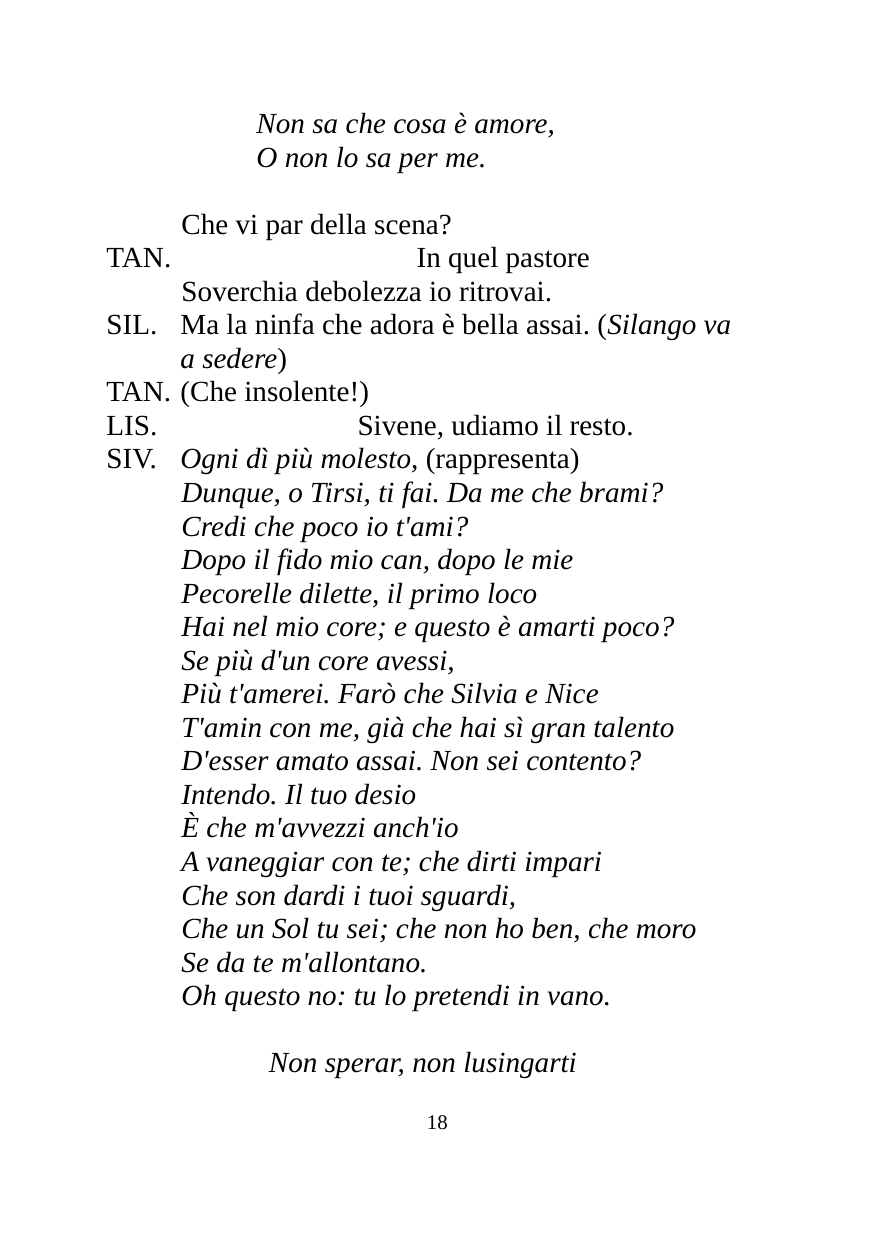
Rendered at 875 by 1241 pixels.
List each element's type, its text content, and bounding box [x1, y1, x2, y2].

text TAN. In quel pastore [106, 240, 768, 274]
text Se più d'un core avessi, [106, 643, 768, 676]
text Più t'amerei. Farò che Silvia e Nice [106, 676, 768, 710]
text T'amin con me, già che hai sì gran talento [106, 710, 768, 743]
text È che m'avvezzi anch'io [106, 811, 768, 844]
text Che un Sol tu sei; che non ho ben, che moro [106, 911, 768, 945]
text Che son dardi i tuoi sguardi, [106, 878, 768, 911]
text Non sperar, non lusingarti [269, 1045, 768, 1079]
text Non sa che cosa è amore, [256, 106, 768, 140]
text Oh questo no: tu lo pretendi in vano. [106, 978, 768, 1012]
text A vaneggiar con te; che dirti impari [106, 844, 768, 878]
text O non lo sa per me. [256, 140, 768, 173]
text Pecorelle dilette, il primo loco [106, 576, 768, 609]
text Dunque, o Tirsi, ti fai. Da me che brami? [106, 475, 768, 509]
text SIL. Ma la ninfa che adora è bella assai. (Silango va [106, 307, 768, 341]
text Che vi par della scena? [106, 207, 768, 240]
text LIS. Sivene, udiamo il resto. [106, 408, 768, 442]
text Se da te m'allontano. [106, 945, 768, 978]
text Dopo il fido mio can, dopo le mie [106, 542, 768, 576]
text Intendo. Il tuo desio [106, 777, 768, 811]
text Soverchia debolezza io ritrovai. [106, 274, 768, 307]
text TAN. (Che insolente!) [106, 374, 768, 408]
text Credi che poco io t'ami? [106, 509, 768, 542]
text a sedere) [106, 341, 768, 374]
text D'esser amato assai. Non sei contento? [106, 743, 768, 777]
text Hai nel mio core; e questo è amarti poco? [106, 609, 768, 643]
text SIV. Ogni dì più molesto, (rappresenta) [106, 442, 768, 475]
